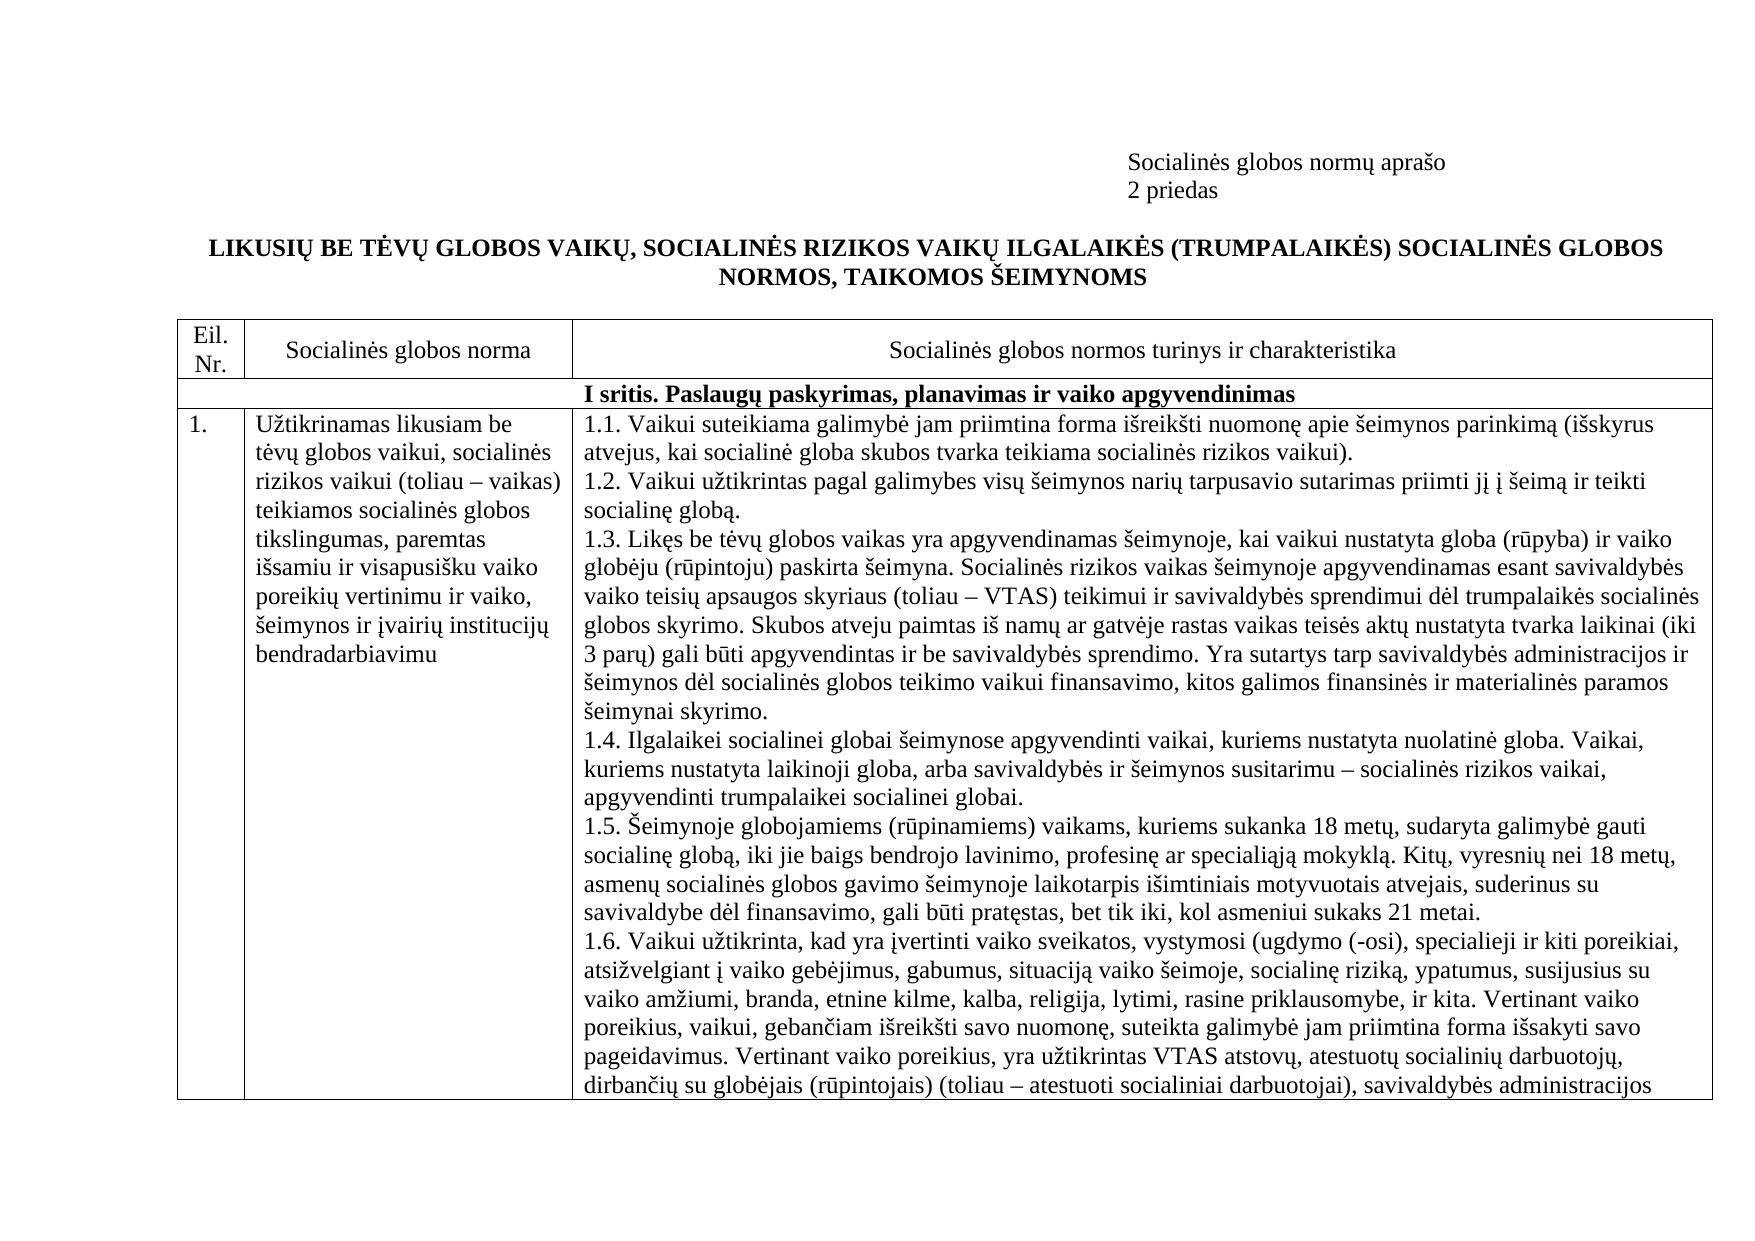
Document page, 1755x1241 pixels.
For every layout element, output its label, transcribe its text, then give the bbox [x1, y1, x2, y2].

table_header Socialinės globos norma [245, 320, 572, 378]
table_cell [178, 379, 244, 408]
table_cell 1. [178, 409, 244, 1099]
table_cell [244, 379, 572, 408]
text Socialinės globos normų aprašo [1127, 147, 1695, 176]
table_cell Užtikrinamas likusiam be tėvų globos vaikui, socialinės rizikos vaikui (toliau – vaikas) teikiamos socialinės globos tikslingumas, paremtas išsamiu ir visapusišku vaiko poreikių vertinimu ir vaiko, šeimynos ir įvairių institucijų bendradarbiavimu [245, 409, 572, 1099]
table_header Socialinės globos normos turinys ir charakteristika [573, 320, 1712, 378]
table_cell I sritis. Paslaugų paskyrimas, planavimas ir vaiko apgyvendinimas [573, 379, 1712, 408]
text 2 priedas [1127, 176, 1695, 204]
text LIKUSIŲ BE TĖVŲ GLOBOS VAIKŲ, SOCIALINĖS RIZIKOS VAIKŲ ILGALAIKĖS (TRUMPALAIKĖS) SOCIALINĖS GLOBOS NORMOS, TAIKOMOS ŠEIMYNOMS [177, 233, 1695, 291]
table_cell 1.1. Vaikui suteikiama galimybė jam priimtina forma išreikšti nuomonę apie šeimynos parinkimą (išskyrus atvejus, kai socialinė globa skubos tvarka teikiama socialinės rizikos vaikui). 1.2. Vaikui užtikrintas pagal galimybes visų šeimynos narių tarpusavio sutarimas priimti jį į šeimą ir teikti socialinę globą. 1.3. Likęs be tėvų globos vaikas yra apgyvendinamas šeimynoje, kai vaikui nustatyta globa (rūpyba) ir vaiko globėju (rūpintoju) paskirta šeimyna. Socialinės rizikos vaikas šeimynoje apgyvendinamas esant savivaldybės vaiko teisių apsaugos skyriaus (toliau – VTAS) teikimui ir savivaldybės sprendimui dėl trumpalaikės socialinės globos skyrimo. Skubos atveju paimtas iš namų ar gatvėje rastas vaikas teisės aktų nustatyta tvarka laikinai (iki 3 parų) gali būti apgyvendintas ir be savivaldybės sprendimo. Yra sutartys tarp savivaldybės administracijos ir šeimynos dėl socialinės globos teikimo vaikui finansavimo, kitos galimos finansinės ir materialinės paramos šeimynai skyrimo. 1.4. Ilgalaikei socialinei globai šeimynose apgyvendinti vaikai, kuriems nustatyta nuolatinė globa. Vaikai, kuriems nustatyta laikinoji globa, arba savivaldybės ir šeimynos susitarimu – socialinės rizikos vaikai, apgyvendinti trumpalaikei socialinei globai. 1.5. Šeimynoje globojamiems (rūpinamiems) vaikams, kuriems sukanka 18 metų, sudaryta galimybė gauti socialinę globą, iki jie baigs bendrojo lavinimo, profesinę ar specialiąją mokyklą. Kitų, vyresnių nei 18 metų, asmenų socialinės globos gavimo šeimynoje laikotarpis išimtiniais motyvuotais atvejais, suderinus su savivaldybe dėl finansavimo, gali būti pratęstas, bet tik iki, kol asmeniui sukaks 21 metai. 1.6. Vaikui užtikrinta, kad yra įvertinti vaiko sveikatos, vystymosi (ugdymo (-osi), specialieji ir kiti poreikiai, atsižvelgiant į vaiko gebėjimus, gabumus, situaciją vaiko šeimoje, socialinę riziką, ypatumus, susijusius su vaiko amžiumi, branda, etnine kilme, kalba, religija, lytimi, rasine priklausomybe, ir kita. Vertinant vaiko poreikius, vaikui, gebančiam išreikšti savo nuomonę, suteikta galimybė jam priimtina forma išsakyti savo pageidavimus. Vertinant vaiko poreikius, yra užtikrintas VTAS atstovų, atestuotų socialinių darbuotojų, dirbančių su globėjais (rūpintojais) (toliau – atestuoti socialiniai darbuotojai), savivaldybės administracijos [573, 409, 1712, 1099]
table_header Eil. Nr. [178, 320, 244, 378]
